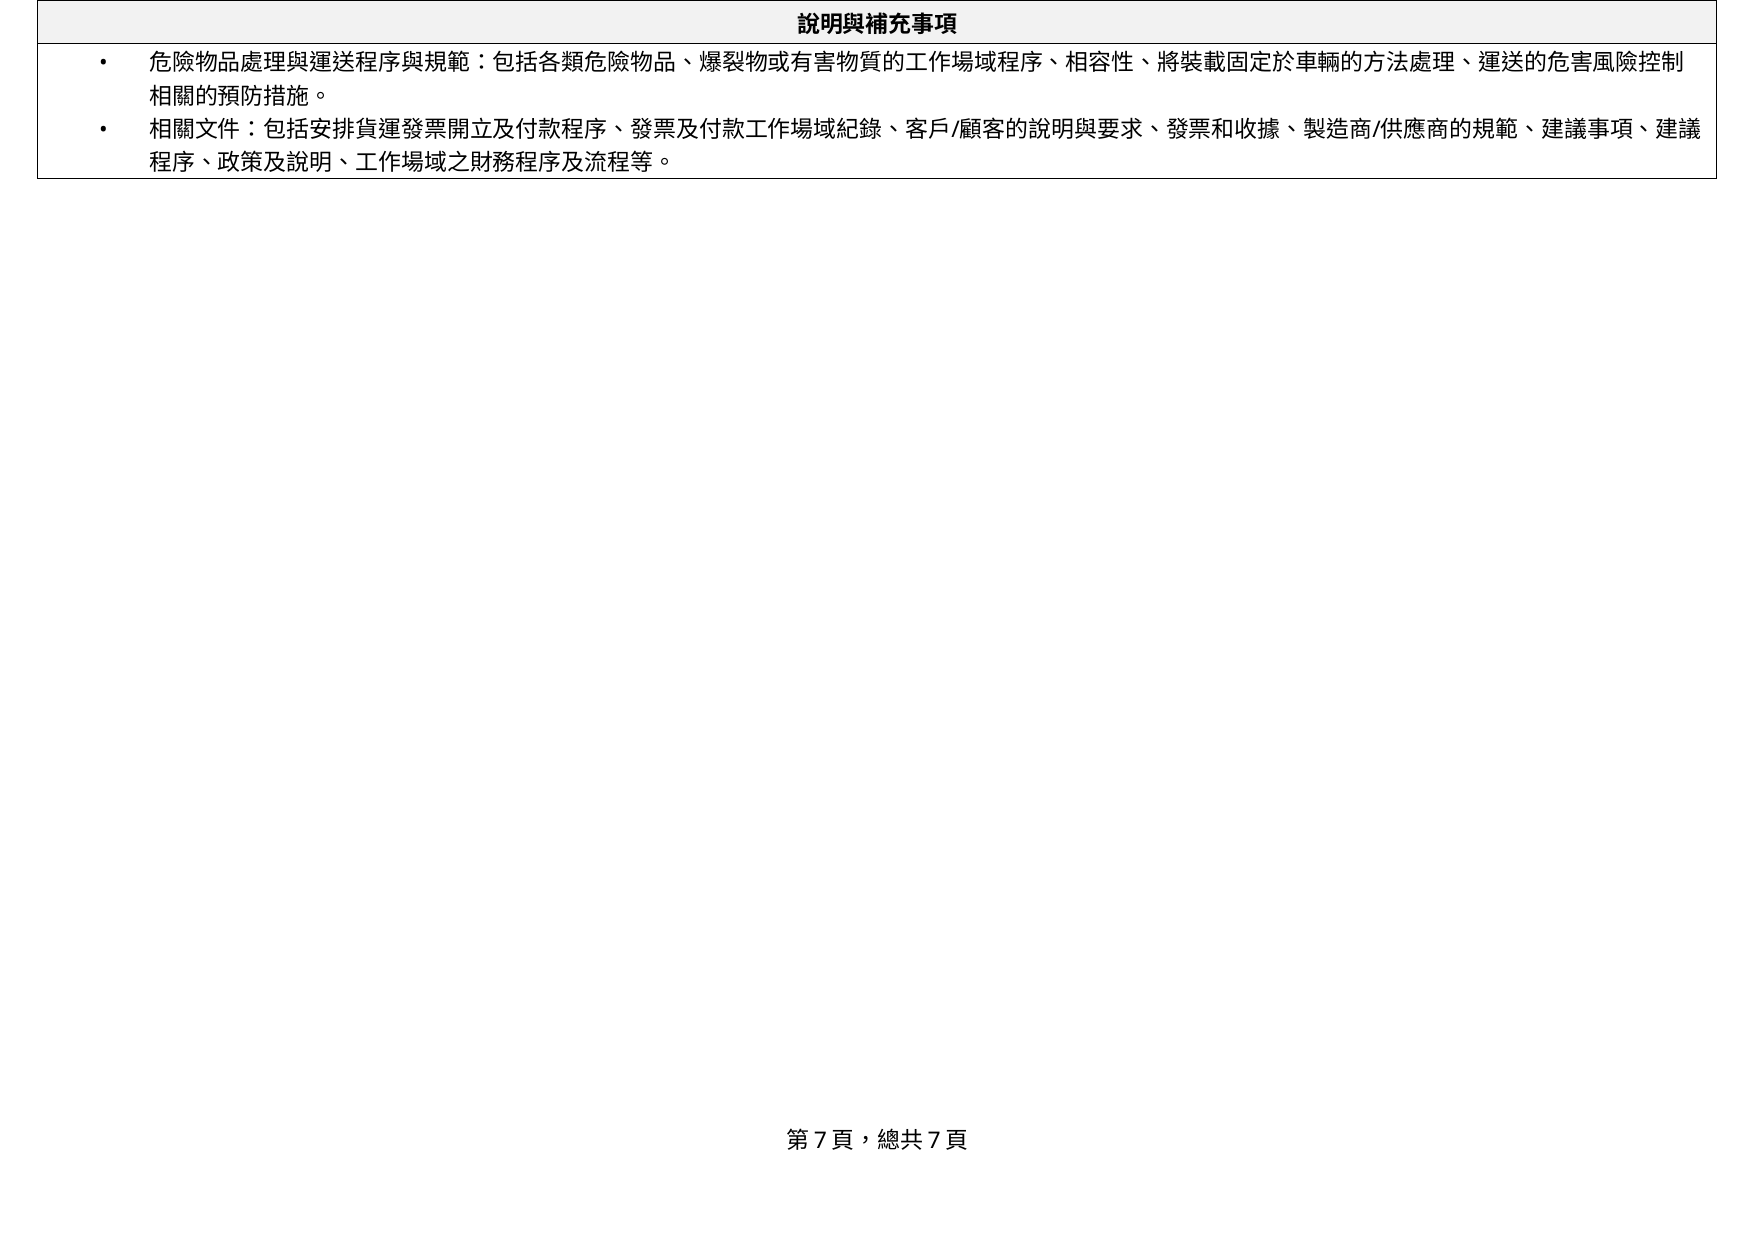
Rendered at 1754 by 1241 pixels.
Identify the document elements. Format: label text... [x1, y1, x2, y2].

table_cell 建議擔任此職類／職業之學歷／經歷／或能力條件： 高中職以上畢業。 其他補充說明： 載具：包括貨櫃、籠車、棧板、物流箱等。 中央及地方相關法規：包括職業安全衛生法規、就業服務法、性別平等工作法、身心障礙者權益保障法、公平交易法、消費者保護法、個人資料保護法、關務相關法規、政府採購法、商業會計法及會計法等。 組織政策相關作業程序與規範：包括組織經營目標及服務項目、組織請款與付款程序、報銷程序、內部控管準則、道德倫理原則、組織專案審批流程、專業倫理守則、行為準則、永續性與企業社會責任原則。 貨櫃及貨物程序與規範：包括工作場所程序、政策、貨物的標示及編號系統、紀錄維護的作業系統、設備、管理及現場營運系統的操作重點、遭遇的問題，以及解決問題所需採取的適當行動。 貨運運輸程序與規範：包括輸調度計畫、控管作業系統操作程序、紀錄標準作業程序、發票開立及付款協定及標準作業程序。 產品庫存相關作業程序及規範：包括產品類別及其關鍵特性、危害及特殊處理、堆疊及儲存要求的資訊。 快遞及貨物配送程序與規範：包括配送操作優先順序的工作程序及準則、操作的風險、風險管控相關預防措施。 危險物品處理與運送程序與規範：包括各類危險物品、爆裂物或有害物質的工作場域程序、相容性、將裝載固定於車輛的方法處理、運送的危害風險控制相關的預防措施。 相關文件：包括安排貨運發票開立及付款程序、發票及付款工作場域紀錄、客戶/顧客的說明與要求、發票和收據、製造商/供應商的規範、建議事項、建議程序、政策及說明、工作場域之財務程序及流程等。 [38, 44, 1716, 177]
table_header 說明與補充事項 [38, 1, 1716, 43]
